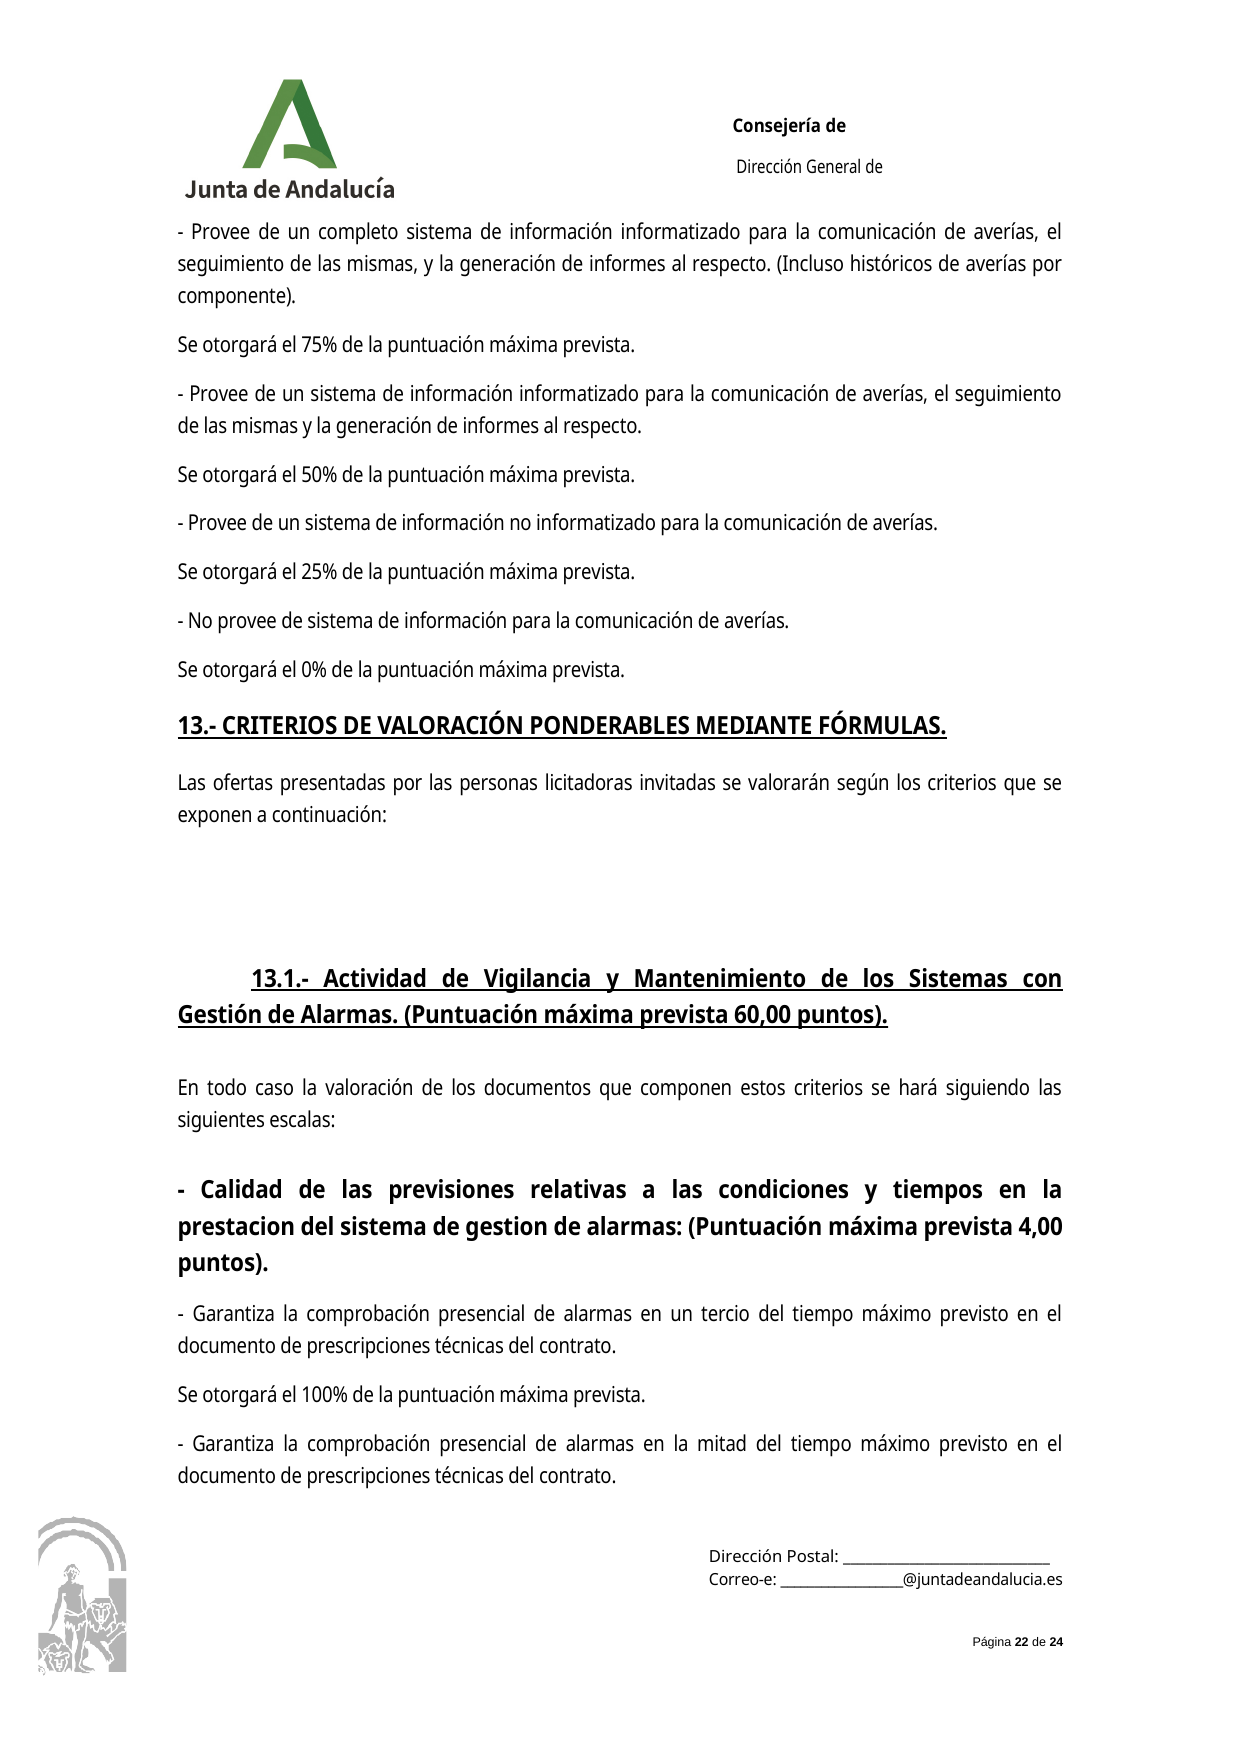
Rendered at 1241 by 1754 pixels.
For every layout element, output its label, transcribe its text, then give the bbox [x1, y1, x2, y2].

subtitle 13.- CRITERIOS DE VALORACIÓN PONDERABLES MEDIANTE FÓRMULAS. [177, 708, 1063, 742]
text - Garantiza la comprobación presencial de alarmas en la mitad del tiempo máximo previsto en el documento de prescripciones técnicas del contrato. [177, 1428, 1063, 1490]
text - Calidad de las previsiones relativas a las condiciones y tiempos en la prestacion del sistema de gestion de alarmas: (Puntuación máxima prevista 4,00 puntos). [177, 1171, 1063, 1279]
text Se otorgará el 25% de la puntuación máxima prevista. [177, 556, 1063, 586]
text - Garantiza la comprobación presencial de alarmas en un tercio del tiempo máximo previsto en el documento de prescripciones técnicas del contrato. [177, 1298, 1063, 1360]
text - Provee de un sistema de información no informatizado para la comunicación de averías. [177, 507, 1063, 537]
text - Provee de un sistema de información informatizado para la comunicación de averías, el seguimiento de las mismas y la generación de informes al respecto. [177, 378, 1063, 439]
text Se otorgará el 75% de la puntuación máxima prevista. [177, 329, 1063, 359]
text Se otorgará el 0% de la puntuación máxima prevista. [177, 653, 1063, 683]
picture [38, 1516, 127, 1676]
subtitle 13.1.- Actividad de Vigilancia y Mantenimiento de los Sistemas con Gestión de Alarmas. (Puntuación máxima prevista 60,00 puntos). [177, 960, 1063, 1031]
text En todo caso la valoración de los documentos que componen estos criterios se hará siguiendo las siguientes escalas: [177, 1072, 1063, 1134]
text Se otorgará el 100% de la puntuación máxima prevista. [177, 1379, 1063, 1409]
text - Provee de un completo sistema de información informatizado para la comunicación de averías, el seguimiento de las mismas, y la generación de informes al respecto. (Incluso históricos de averías por componente). [177, 178, 1063, 310]
text - No provee de sistema de información para la comunicación de averías. [177, 605, 1063, 634]
picture [165, 63, 414, 214]
text Se otorgará el 50% de la puntuación máxima prevista. [177, 458, 1063, 488]
text Las ofertas presentadas por las personas licitadoras invitadas se valorarán según los criterios que se exponen a continuación: [177, 767, 1063, 829]
